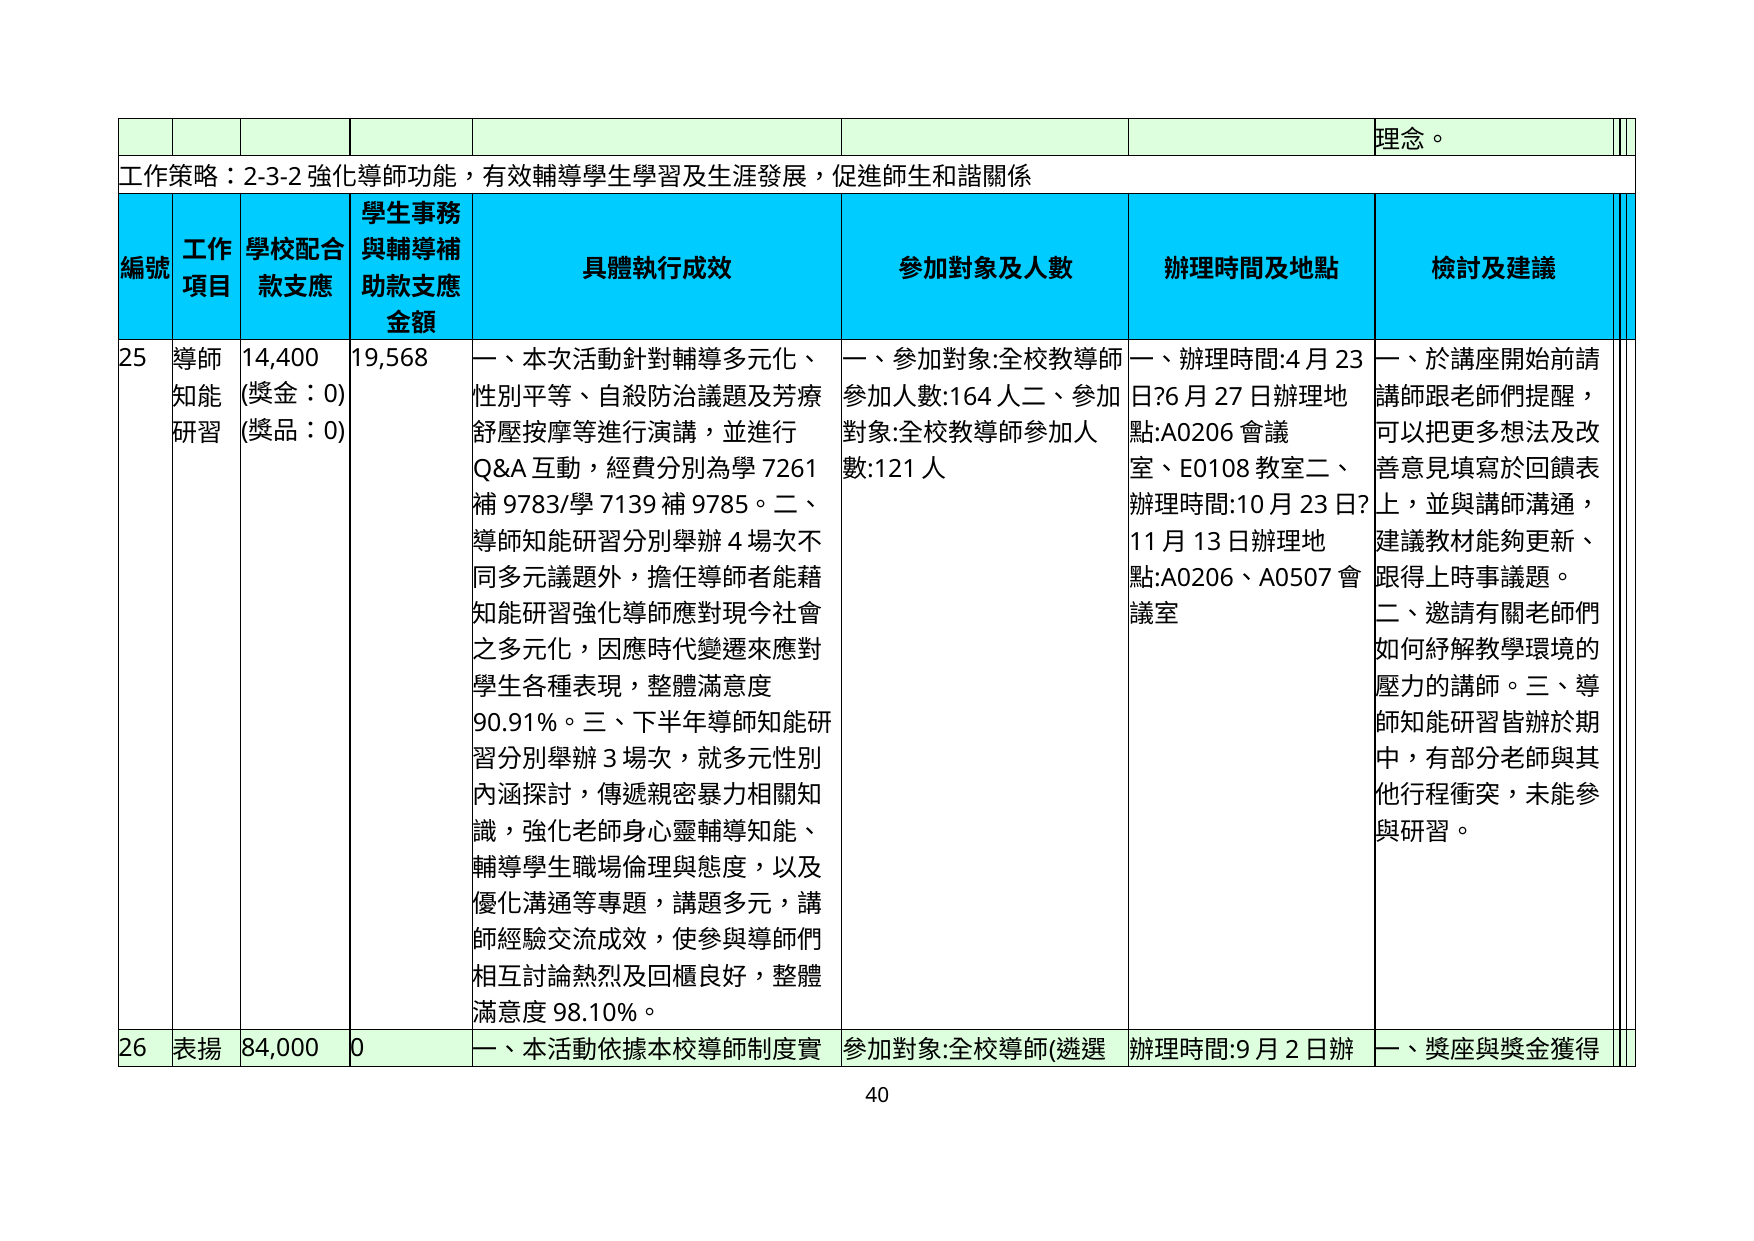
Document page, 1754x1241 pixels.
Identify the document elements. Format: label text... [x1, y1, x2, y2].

table_cell 工作策略：2-3-2強化導師功能，有效輔導學生學習及生涯發展，促進師生和諧關係 [119, 156, 1635, 193]
table_cell 19,568 [351, 340, 472, 1028]
table_cell 一、本活動依據本校導師制度實 [473, 1030, 841, 1066]
table_cell 參加對象:全校導師(遴選 [842, 1030, 1128, 1066]
table_cell 一、本次活動針對輔導多元化、性別平等、自殺防治議題及芳療舒壓按摩等進行演講，並進行Q&A互動，經費分別為學7261補9783/學7139補9785。二、導師知能研習分別舉辦4場次不同多元議題外，擔任導師者能藉知能研習強化導師應對現今社會之多元化，因應時代變遷來應對學生各種表現，整體滿意度90.91%。三、下半年導師知能研習分別舉辦3場次，就多元性別內涵探討，傳遞親密暴力相關知識，強化老師身心靈輔導知能、輔導學生職場倫理與態度，以及優化溝通等專題，講題多元，講師經驗交流成效，使參與導師們相互討論熱烈及回櫃良好，整體滿意度98.10%。 [473, 340, 841, 1028]
table_cell [173, 119, 240, 155]
table_cell 檢討及建議 [1376, 194, 1613, 339]
table_cell [1614, 119, 1619, 155]
table_cell 一、辦理時間:4月23日?6月27日辦理地點:A0206會議室、E0108教室二、辦理時間:10月23日?11月13日辦理地點:A0206、A0507會議室 [1129, 340, 1374, 1028]
table_cell 84,000 [241, 1030, 349, 1066]
table_cell [1627, 1030, 1635, 1066]
table_cell [842, 119, 1128, 155]
table_cell [1627, 194, 1635, 339]
table_cell [473, 119, 841, 155]
table_cell [1621, 1030, 1626, 1066]
table_cell 一、參加對象:全校教導師參加人數:164人二、參加對象:全校教導師參加人數:121人 [842, 340, 1128, 1028]
table_cell [1129, 119, 1374, 155]
table_cell [1614, 340, 1619, 1028]
table_cell 辦理時間:9月2日辦 [1129, 1030, 1374, 1066]
table_cell 一、獎座與獎金獲得 [1376, 1030, 1613, 1066]
table_cell 一、於講座開始前請講師跟老師們提醒，可以把更多想法及改善意見填寫於回饋表上，並與講師溝通，建議教材能夠更新、跟得上時事議題。二、邀請有關老師們如何紓解教學環境的壓力的講師。三、導師知能研習皆辦於期中，有部分老師與其他行程衝突，未能參與研習。 [1376, 340, 1613, 1028]
table_cell 具體執行成效 [473, 194, 841, 339]
table_cell [1621, 119, 1626, 155]
table_cell [1621, 340, 1626, 1028]
table_cell 編號 [119, 194, 172, 339]
table_cell 25 [119, 340, 172, 1028]
table_cell 14,400(獎金：0)(獎品：0) [241, 340, 349, 1028]
table_cell 導師知能研習 [173, 340, 240, 1028]
table_cell 表揚 [173, 1030, 240, 1066]
table_cell [119, 119, 172, 155]
table_cell 學生事務與輔導補助款支應金額 [351, 194, 472, 339]
table_cell [241, 119, 349, 155]
table_cell 工作項目 [173, 194, 240, 339]
table_cell [1614, 1030, 1619, 1066]
table_cell [1614, 194, 1619, 339]
table_cell 26 [119, 1030, 172, 1066]
table_cell 理念。 [1376, 119, 1613, 155]
table_cell 0 [351, 1030, 472, 1066]
table_cell 辦理時間及地點 [1129, 194, 1374, 339]
table_cell 參加對象及人數 [842, 194, 1128, 339]
table_cell [1621, 194, 1626, 339]
table_cell 學校配合款支應 [241, 194, 349, 339]
table_cell [1627, 340, 1635, 1028]
table_cell [351, 119, 472, 155]
table_cell [1627, 119, 1635, 155]
